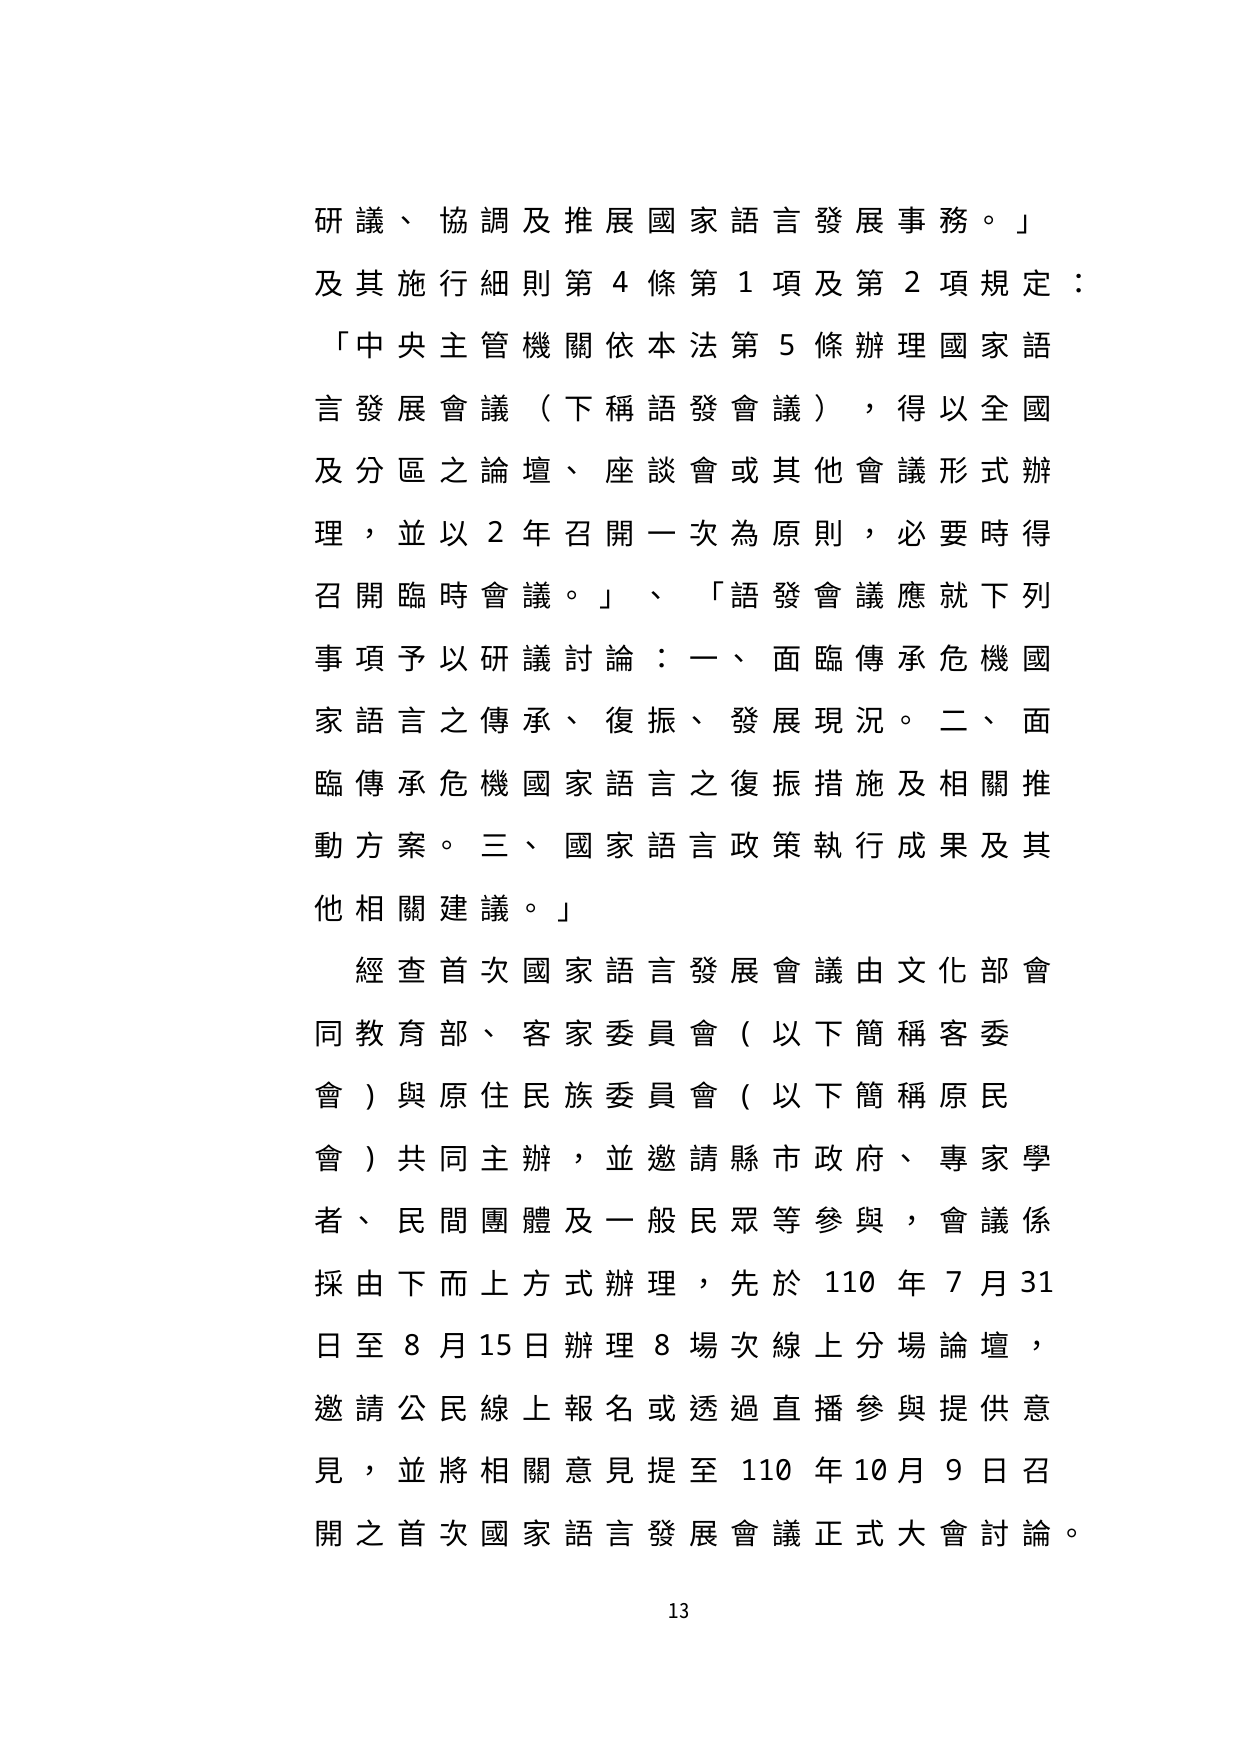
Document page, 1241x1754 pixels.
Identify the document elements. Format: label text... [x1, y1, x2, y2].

text 經查首次國家語言發展會議由文化部會同教育部、客家委員會(以下簡稱客委會)與原住民族委員會(以下簡稱原民會)共同主辦，並邀請縣市政府、專家學者、民間團體及一般民眾等參與，會議係採由下而上方式辦理，先於110年7月31日至8月15日辦理8場次線上分場論壇，邀請公民線上報名或透過直播參與提供意見，並將相關意見提至110年10月9日召開之首次國家語言發展會議正式大會討論。分場論壇與正式大會係以「邁向國家語言新時代」為主題，研擬「國家語言尊榮感、國家語言生活化、國家語言學習力、國家語言應用力」等四大議題(詳表3-1-1)，多面向討論國家語言之傳承與復振方式。又文化部李部長永得於正式大會總結時表示，鑒於目前客語、原住民族語分別有其專責機構，惟台語及臺灣手語等尚缺乏明確之專責機構，該部將與相關單位討論及整合，俾利建立友善之多語言共同發展環境。 [271, 927, 1058, 1552]
text 依國家語言發展法第5條規定：「中央主管機關應定期召開國家語言發展會議，研議、協調及推展國家語言發展事務。」及其施行細則第4條第1項及第2項規定：「中央主管機關依本法第5條辦理國家語言發展會議（下稱語發會議），得以全國及分區之論壇、座談會或其他會議形式辦理，並以2年召開一次為原則，必要時得召開臨時會議。」、「語發會議應就下列事項予以研議討論：一、面臨傳承危機國家語言之傳承、復振、發展現況。二、面臨傳承危機國家語言之復振措施及相關推動方案。三、國家語言政策執行成果及其他相關建議。」 [271, 177, 1058, 927]
